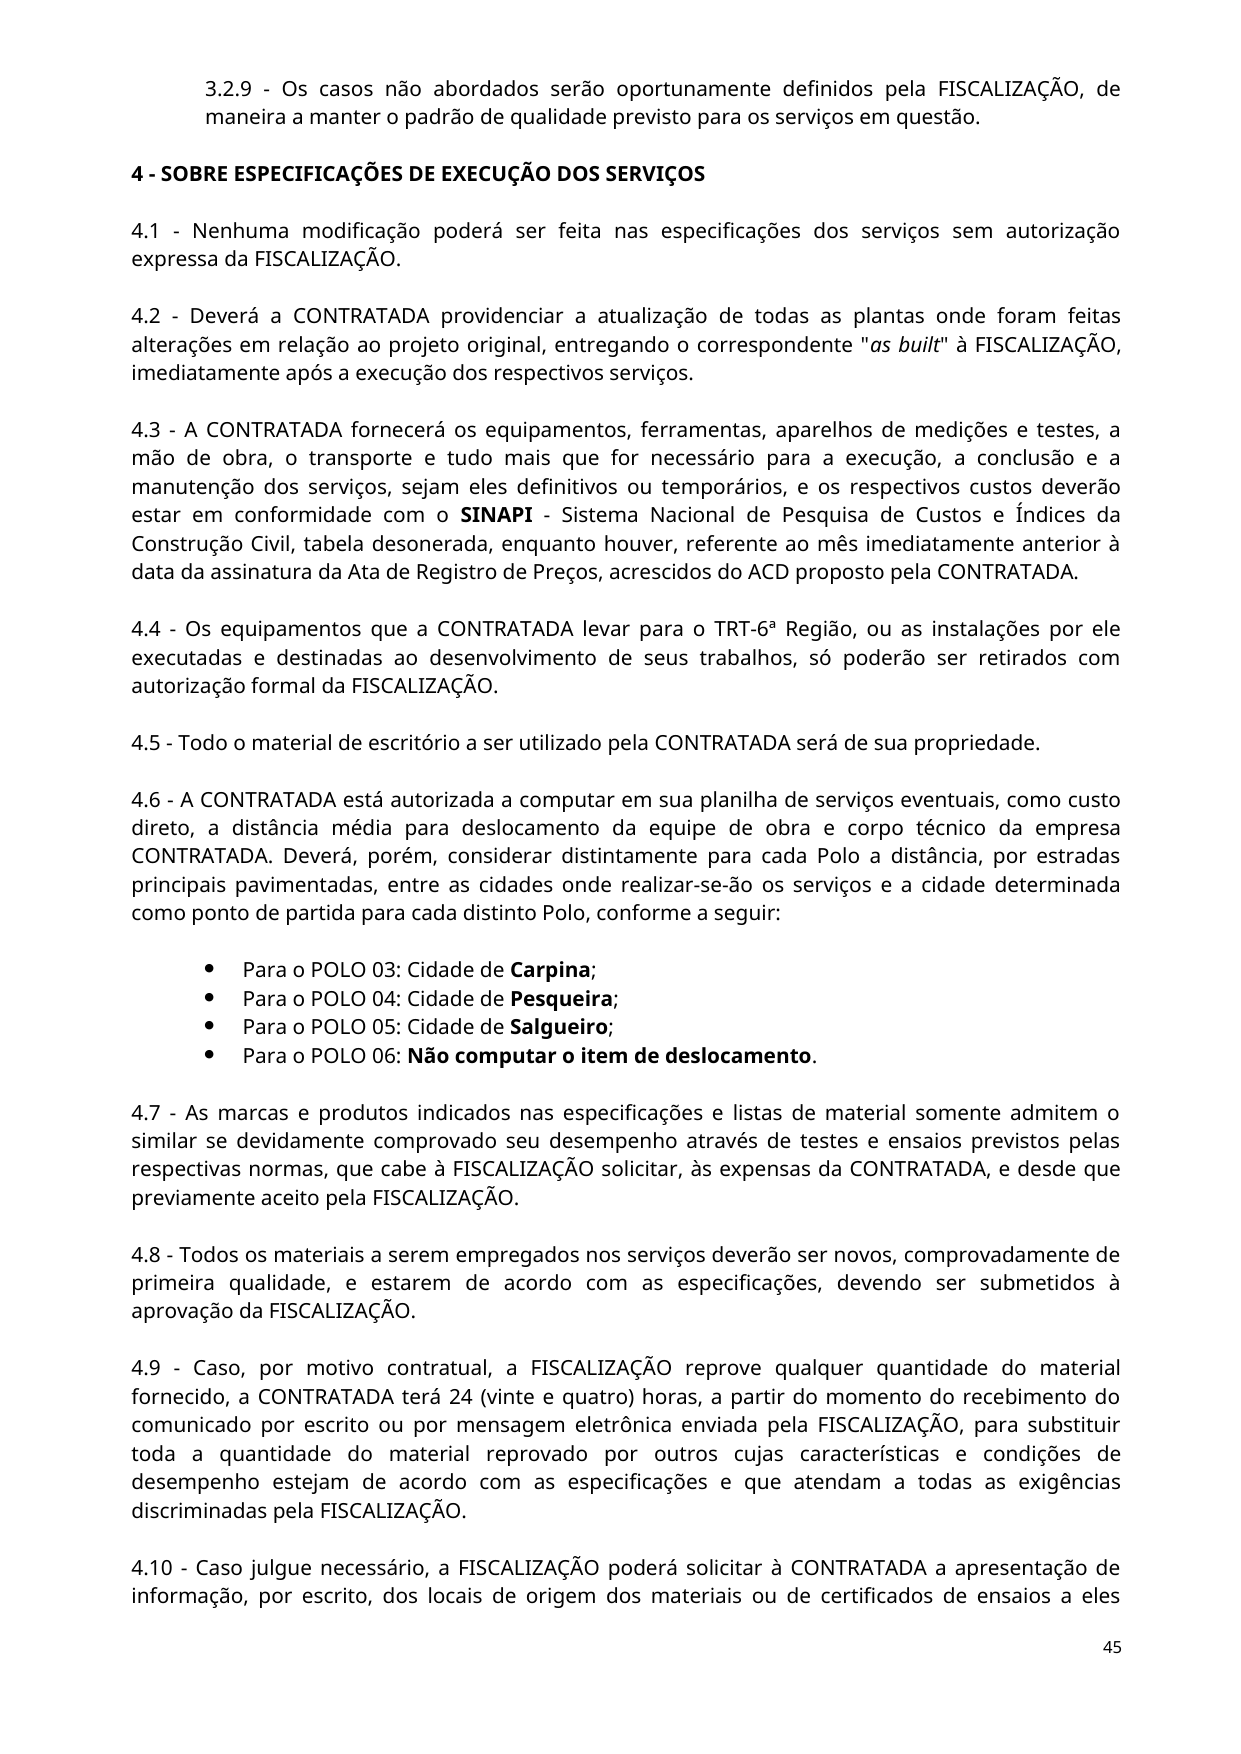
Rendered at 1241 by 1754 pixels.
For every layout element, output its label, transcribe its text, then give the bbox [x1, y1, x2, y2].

text 4.8 - Todos os materiais a serem empregados nos serviços deverão ser novos, comprovadamente de primeira qualidade, e estarem de acordo com as especificações, devendo ser submetidos à aprovação da FISCALIZAÇÃO. [131, 1240, 1122, 1325]
text 4.9 - Caso, por motivo contratual, a FISCALIZAÇÃO reprove qualquer quantidade do material fornecido, a CONTRATADA terá 24 (vinte e quatro) horas, a partir do momento do recebimento do comunicado por escrito ou por mensagem eletrônica enviada pela FISCALIZAÇÃO, para substituir toda a quantidade do material reprovado por outros cujas características e condições de desempenho estejam de acordo com as especificações e que atendam a todas as exigências discriminadas pela FISCALIZAÇÃO. [131, 1353, 1122, 1524]
text 4.2 - Deverá a CONTRATADA providenciar a atualização de todas as plantas onde foram feitas alterações em relação ao projeto original, entregando o correspondente "as built" à FISCALIZAÇÃO, imediatamente após a execução dos respectivos serviços. [131, 301, 1122, 387]
text 4.6 - A CONTRATADA está autorizada a computar em sua planilha de serviços eventuais, como custo direto, a distância média para deslocamento da equipe de obra e corpo técnico da empresa CONTRATADA. Deverá, porém, considerar distintamente para cada Polo a distância, por estradas principais pavimentadas, entre as cidades onde realizar-se-ão os serviços e a cidade determinada como ponto de partida para cada distinto Polo, conforme a seguir: [131, 785, 1122, 927]
list Para o POLO 06: Não computar o item de deslocamento. [205, 1041, 1122, 1069]
list Para o POLO 05: Cidade de Salgueiro; [205, 1012, 1122, 1041]
text 4.7 - As marcas e produtos indicados nas especificações e listas de material somente admitem o similar se devidamente comprovado seu desempenho através de testes e ensaios previstos pelas respectivas normas, que cabe à FISCALIZAÇÃO solicitar, às expensas da CONTRATADA, e desde que previamente aceito pela FISCALIZAÇÃO. [131, 1098, 1122, 1211]
text 4.3 - A CONTRATADA fornecerá os equipamentos, ferramentas, aparelhos de medições e testes, a mão de obra, o transporte e tudo mais que for necessário para a execução, a conclusão e a manutenção dos serviços, sejam eles definitivos ou temporários, e os respectivos custos deverão estar em conformidade com o SINAPI - Sistema Nacional de Pesquisa de Custos e Índices da Construção Civil, tabela desonerada, enquanto houver, referente ao mês imediatamente anterior à data da assinatura da Ata de Registro de Preços, acrescidos do ACD proposto pela CONTRATADA. [131, 415, 1122, 586]
list Para o POLO 03: Cidade de Carpina; [205, 955, 1122, 984]
text 4.1 - Nenhuma modificação poderá ser feita nas especificações dos serviços sem autorização expressa da FISCALIZAÇÃO. [131, 216, 1122, 273]
list Para o POLO 04: Cidade de Pesqueira; [205, 984, 1122, 1012]
text 3.2.9 - Os casos não abordados serão oportunamente definidos pela FISCALIZAÇÃO, de maneira a manter o padrão de qualidade previsto para os serviços em questão. [205, 74, 1122, 131]
text 4.10 - Caso julgue necessário, a FISCALIZAÇÃO poderá solicitar à CONTRATADA a apresentação de informação, por escrito, dos locais de origem dos materiais ou de certificados de ensaios a eles [131, 1553, 1122, 1609]
text 4.5 - Todo o material de escritório a ser utilizado pela CONTRATADA será de sua propriedade. [131, 728, 1122, 756]
text 4 - SOBRE ESPECIFICAÇÕES DE EXECUÇÃO DOS SERVIÇOS [131, 159, 1112, 188]
text 4.4 - Os equipamentos que a CONTRATADA levar para o TRT-6ª Região, ou as instalações por ele executadas e destinadas ao desenvolvimento de seus trabalhos, só poderão ser retirados com autorização formal da FISCALIZAÇÃO. [131, 614, 1122, 699]
